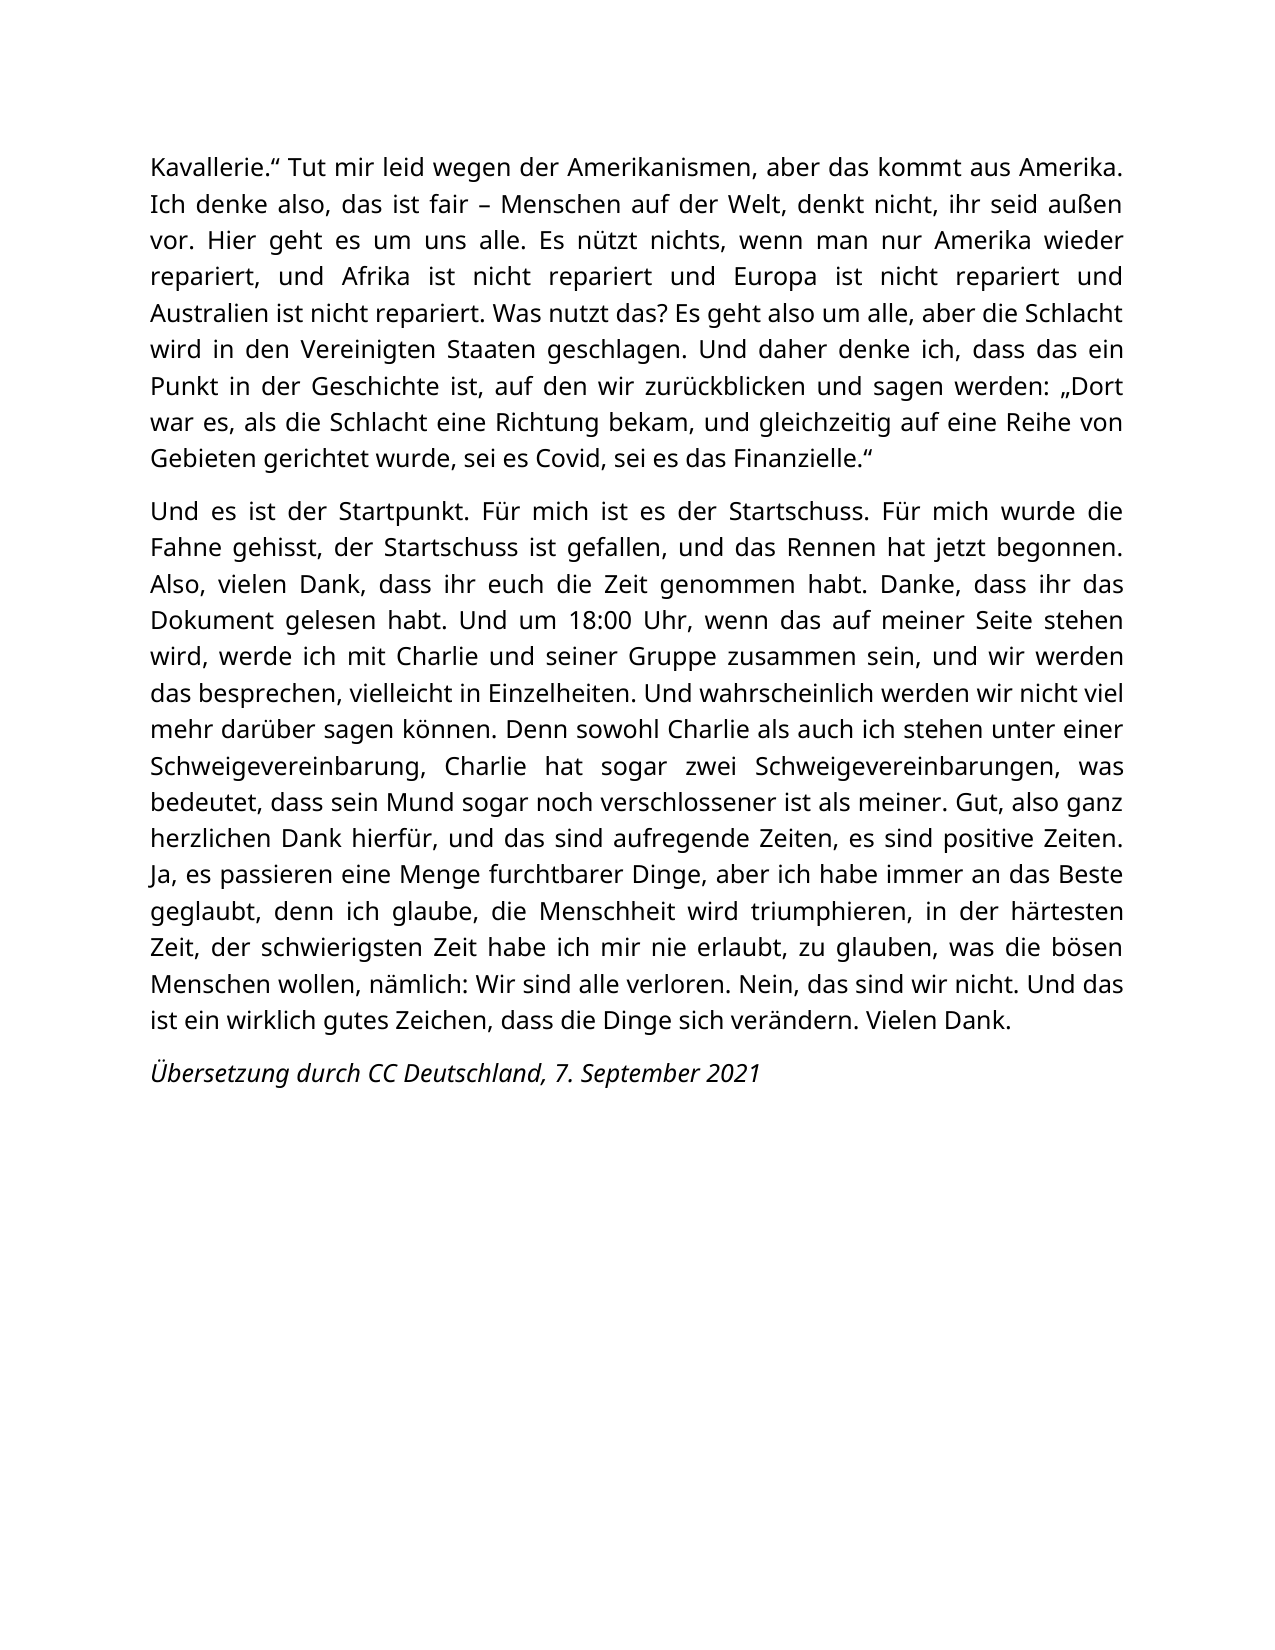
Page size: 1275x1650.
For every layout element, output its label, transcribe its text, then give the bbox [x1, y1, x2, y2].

text Und es ist der Startpunkt. Für mich ist es der Startschuss. Für mich wurde die Fahne gehisst, der Startschuss ist gefallen, und das Rennen hat jetzt begonnen. Also, vielen Dank, dass ihr euch die Zeit genommen habt. Danke, dass ihr das Dokument gelesen habt. Und um 18:00 Uhr, wenn das auf meiner Seite stehen wird, werde ich mit Charlie und seiner Gruppe zusammen sein, und wir werden das besprechen, vielleicht in Einzelheiten. Und wahrscheinlich werden wir nicht viel mehr darüber sagen können. Denn sowohl Charlie als auch ich stehen unter einer Schweigevereinbarung, Charlie hat sogar zwei Schweigevereinbarungen, was bedeutet, dass sein Mund sogar noch verschlossener ist als meiner. Gut, also ganz herzlichen Dank hierfür, und das sind aufregende Zeiten, es sind positive Zeiten. Ja, es passieren eine Menge furchtbarer Dinge, aber ich habe immer an das Beste geglaubt, denn ich glaube, die Menschheit wird triumphieren, in der härtesten Zeit, der schwierigsten Zeit habe ich mir nie erlaubt, zu glauben, was die bösen Menschen wollen, nämlich: Wir sind alle verloren. Nein, das sind wir nicht. Und das ist ein wirklich gutes Zeichen, dass die Dinge sich verändern. Vielen Dank. [150, 494, 1125, 1037]
text Kavallerie.“ Tut mir leid wegen der Amerikanismen, aber das kommt aus Amerika. Ich denke also, das ist fair – Menschen auf der Welt, denkt nicht, ihr seid außen vor. Hier geht es um uns alle. Es nützt nichts, wenn man nur Amerika wieder repariert, und Afrika ist nicht repariert und Europa ist nicht repariert und Australien ist nicht repariert. Was nutzt das? Es geht also um alle, aber die Schlacht wird in den Vereinigten Staaten geschlagen. Und daher denke ich, dass das ein Punkt in der Geschichte ist, auf den wir zurückblicken und sagen werden: „Dort war es, als die Schlacht eine Richtung bekam, und gleichzeitig auf eine Reihe von Gebieten gerichtet wurde, sei es Covid, sei es das Finanzielle.“ [150, 150, 1125, 475]
text Übersetzung durch CC Deutschland, 7. September 2021 [150, 1055, 1125, 1089]
